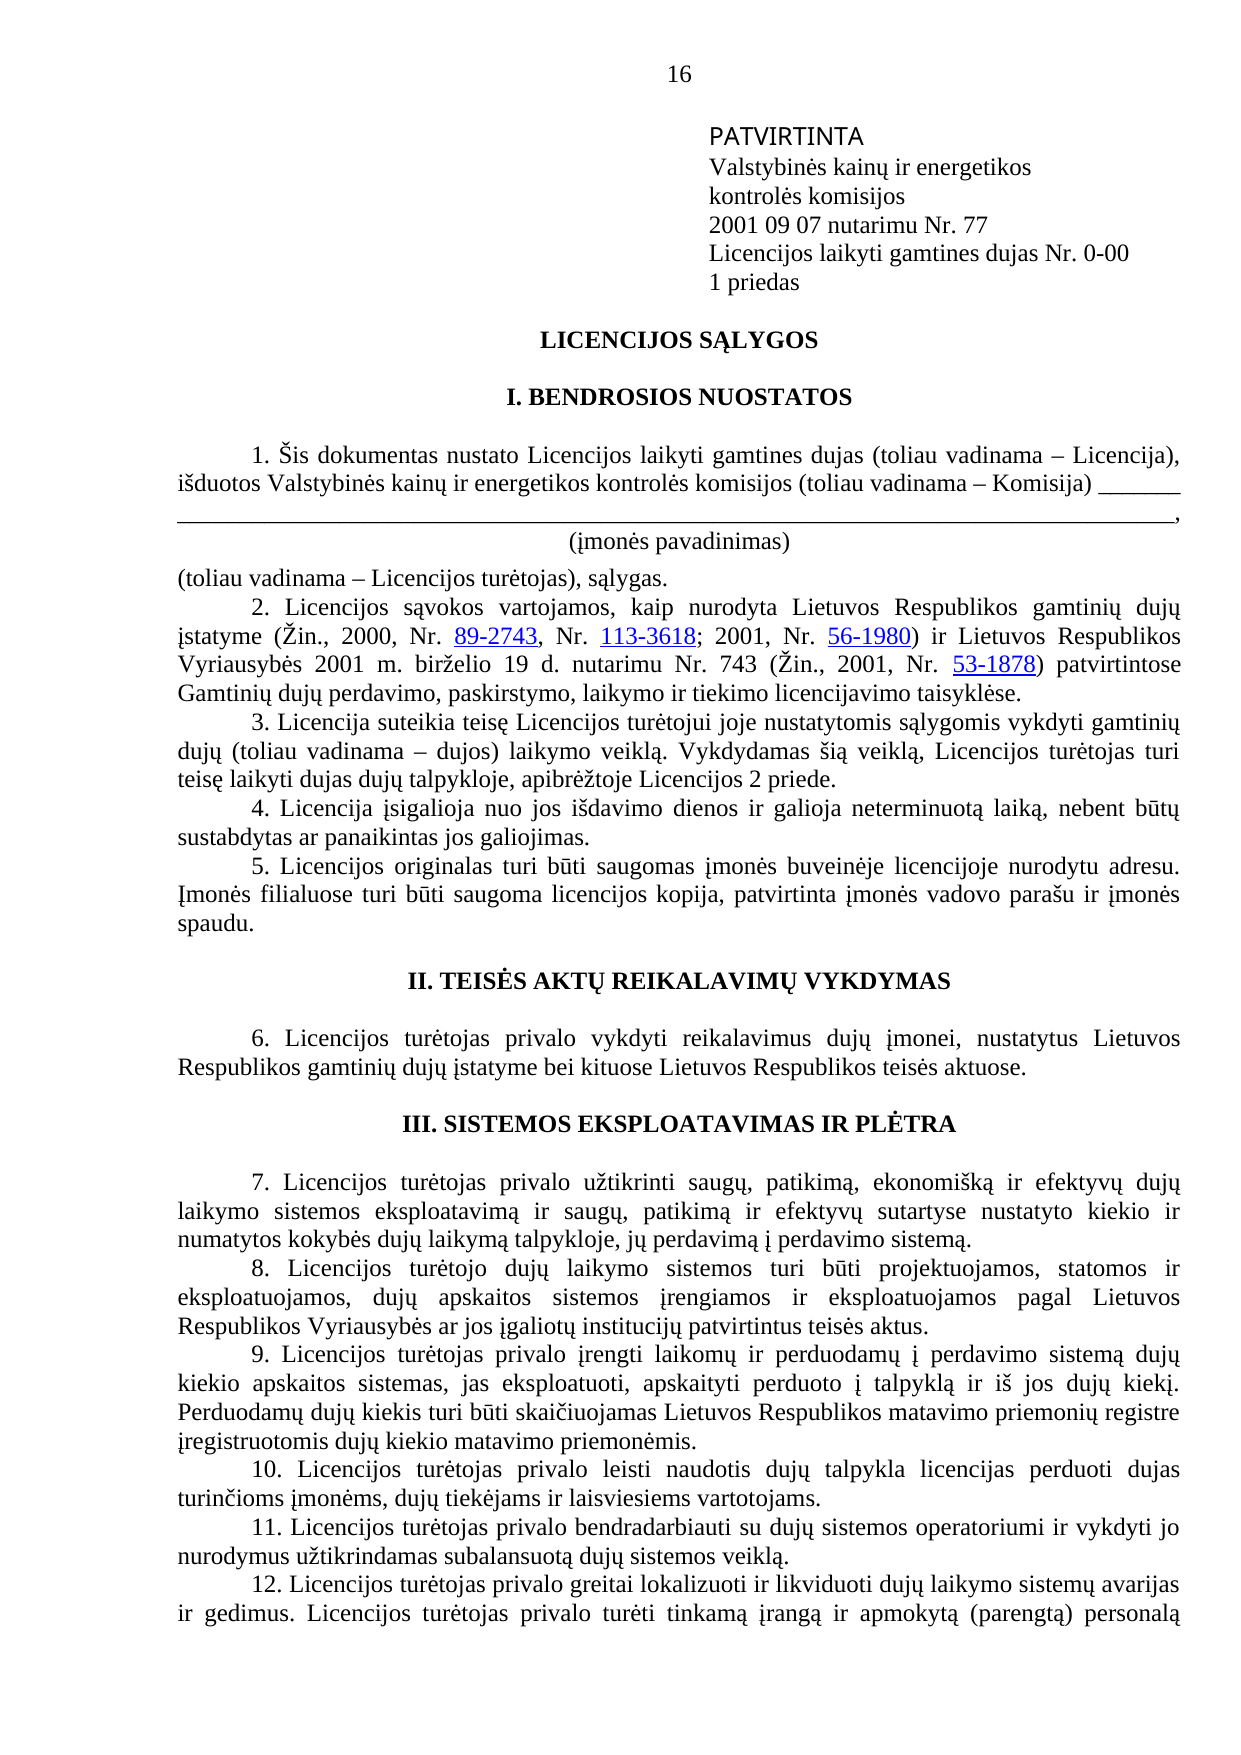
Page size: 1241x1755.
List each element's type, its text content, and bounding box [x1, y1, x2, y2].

text (įmonės pavadinimas) [177, 526, 1181, 563]
text (toliau vadinama – Licencijos turėtojas), sąlygas. [177, 563, 1181, 592]
text PATVIRTINTA [177, 118, 1181, 152]
text III. SISTEMOS EKSPLOATAVIMAS IR PLĖTRA [177, 1109, 1181, 1138]
text 6. Licencijos turėtojas privalo vykdyti reikalavimus dujų įmonei, nustatytus Lietuvos Respublikos gamtinių dujų įstatyme bei kituose Lietuvos Respublikos teisės aktuose. [177, 1023, 1181, 1081]
text 1 priedas [177, 267, 1181, 296]
text 11. Licencijos turėtojas privalo bendradarbiauti su dujų sistemos operatoriumi ir vykdyti jo nurodymus užtikrindamas subalansuotą dujų sistemos veiklą. [177, 1512, 1181, 1569]
text Valstybinės kainų ir energetikos [177, 152, 1181, 181]
text 2. Licencijos sąvokos vartojamos, kaip nurodyta Lietuvos Respublikos gamtinių dujų įstatyme (Žin., 2000, Nr. 89-2743, Nr. 113-3618; 2001, Nr. 56-1980) ir Lietuvos Respublikos Vyriausybės 2001 m. birželio 19 d. nutarimu Nr. 743 (Žin., 2001, Nr. 53-1878) patvirtintose Gamtinių dujų perdavimo, paskirstymo, laikymo ir tiekimo licencijavimo taisyklėse. [177, 592, 1181, 707]
text 10. Licencijos turėtojas privalo leisti naudotis dujų talpykla licencijas perduoti dujas turinčioms įmonėms, dujų tiekėjams ir laisviesiems vartotojams. [177, 1454, 1181, 1512]
text kontrolės komisijos [177, 181, 1181, 210]
text , [177, 497, 1181, 526]
text 2001 09 07 nutarimu Nr. 77 [177, 210, 1181, 238]
text 5. Licencijos originalas turi būti saugomas įmonės buveinėje licencijoje nurodytu adresu. Įmonės filialuose turi būti saugoma licencijos kopija, patvirtinta įmonės vadovo parašu ir įmonės spaudu. [177, 851, 1181, 937]
text 9. Licencijos turėtojas privalo įrengti laikomų ir perduodamų į perdavimo sistemą dujų kiekio apskaitos sistemas, jas eksploatuoti, apskaityti perduoto į talpyklą ir iš jos dujų kiekį. Perduodamų dujų kiekis turi būti skaičiuojamas Lietuvos Respublikos matavimo priemonių registre įregistruotomis dujų kiekio matavimo priemonėmis. [177, 1339, 1181, 1454]
text 4. Licencija įsigalioja nuo jos išdavimo dienos ir galioja neterminuotą laiką, nebent būtų sustabdytas ar panaikintas jos galiojimas. [177, 793, 1181, 851]
text 1. Šis dokumentas nustato Licencijos laikyti gamtines dujas (toliau vadinama – Licencija), išduotos Valstybinės kainų ir energetikos kontrolės komisijos (toliau vadinama – Komisija) [177, 440, 1181, 497]
text 3. Licencija suteikia teisę Licencijos turėtojui joje nustatytomis sąlygomis vykdyti gamtinių dujų (toliau vadinama – dujos) laikymo veiklą. Vykdydamas šią veiklą, Licencijos turėtojas turi teisę laikyti dujas dujų talpykloje, apibrėžtoje Licencijos 2 priede. [177, 707, 1181, 793]
text 12. Licencijos turėtojas privalo greitai lokalizuoti ir likviduoti dujų laikymo sistemų avarijas ir gedimus. Licencijos turėtojas privalo turėti tinkamą įrangą ir apmokytą (parengtą) personalą [177, 1569, 1181, 1627]
text LICENCIJOS SĄLYGOS [177, 325, 1181, 353]
text Licencijos laikyti gamtines dujas Nr. 0-00 [177, 238, 1181, 267]
text 7. Licencijos turėtojas privalo užtikrinti saugų, patikimą, ekonomišką ir efektyvų dujų laikymo sistemos eksploatavimą ir saugų, patikimą ir efektyvų sutartyse nustatyto kiekio ir numatytos kokybės dujų laikymą talpykloje, jų perdavimą į perdavimo sistemą. [177, 1167, 1181, 1253]
text 8. Licencijos turėtojo dujų laikymo sistemos turi būti projektuojamos, statomos ir eksploatuojamos, dujų apskaitos sistemos įrengiamos ir eksploatuojamos pagal Lietuvos Respublikos Vyriausybės ar jos įgaliotų institucijų patvirtintus teisės aktus. [177, 1253, 1181, 1339]
text II. TEISĖS AKTŲ REIKALAVIMŲ VYKDYMAS [177, 966, 1181, 994]
text I. BENDROSIOS NUOSTATOS [177, 382, 1181, 411]
